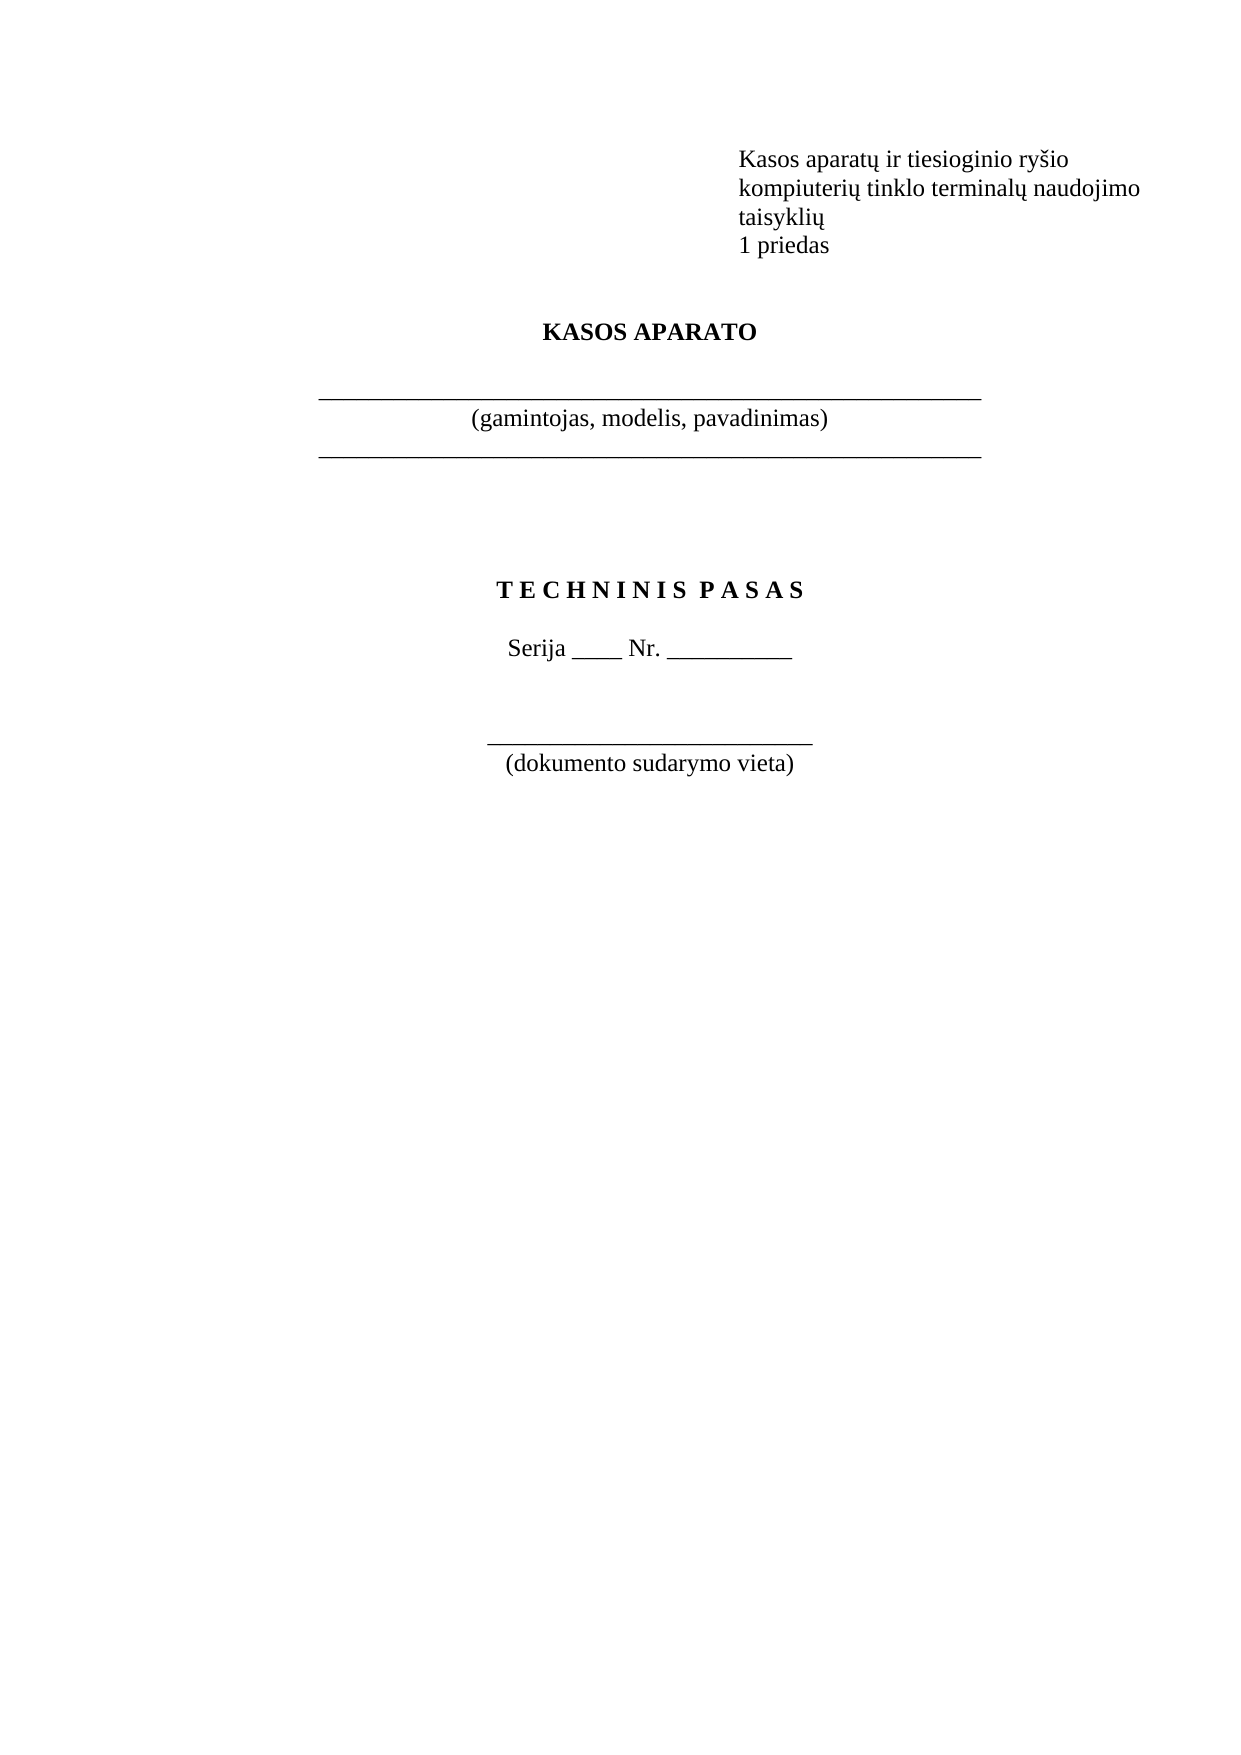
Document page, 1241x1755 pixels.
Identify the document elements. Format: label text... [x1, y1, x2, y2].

text (dokumento sudarymo vieta) [118, 748, 1181, 777]
text KASOS APARATO [118, 317, 1181, 345]
text _____________________________________________________ [118, 374, 1181, 403]
text (gamintojas, modelis, pavadinimas) [118, 403, 1181, 432]
text __________________________ [118, 719, 1181, 748]
text Kasos aparatų ir tiesioginio ryšio kompiuterių tinklo terminalų naudojimo taisyklių [738, 144, 1181, 230]
text TECHNINIS PASAS [118, 575, 1181, 604]
text _____________________________________________________ [118, 432, 1181, 460]
text 1 priedas [118, 230, 1181, 259]
text Serija ____ Nr. __________ [118, 633, 1181, 662]
